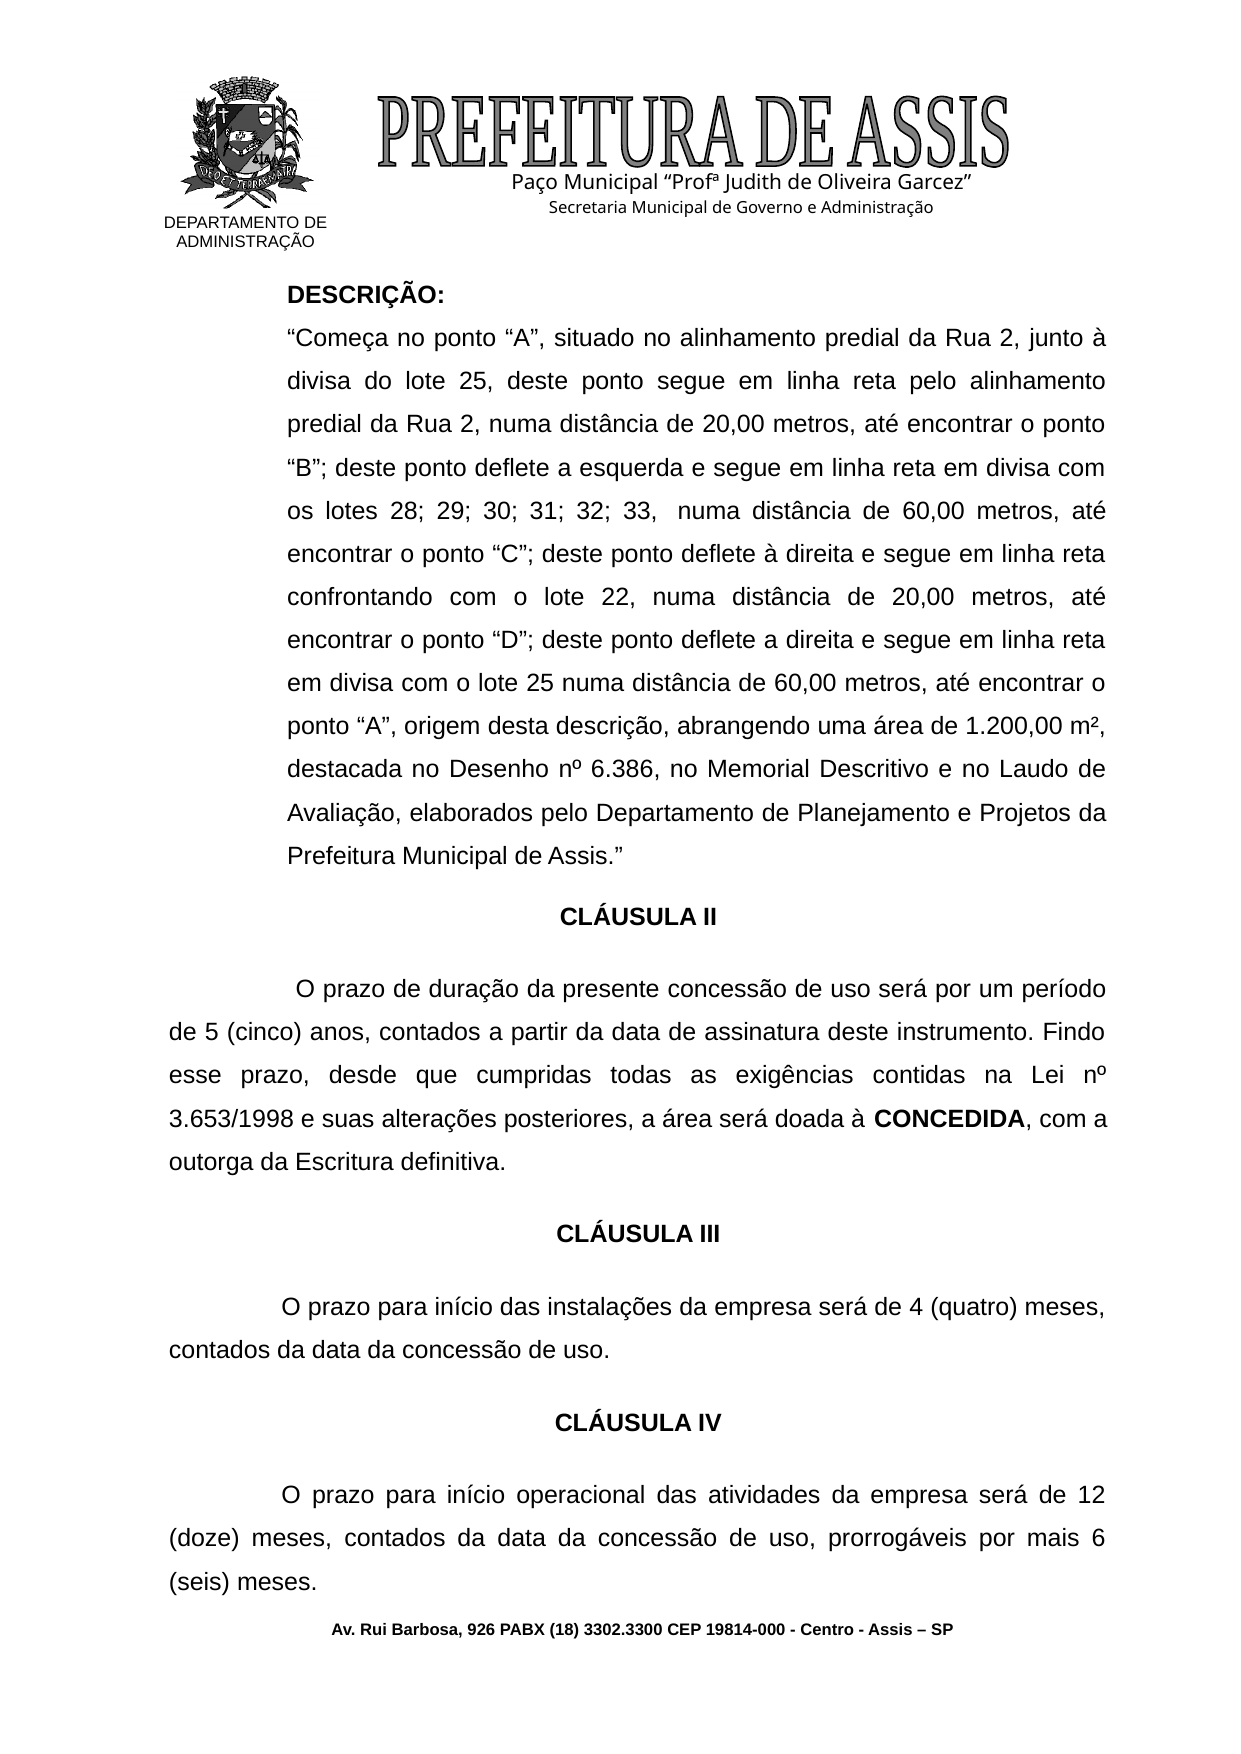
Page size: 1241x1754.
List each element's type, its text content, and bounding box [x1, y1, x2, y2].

text O prazo de duração da presente concessão de uso será por um período de 5 (cinco) anos, contados a partir da data de assinatura deste instrumento. Findo esse prazo, desde que cumpridas todas as exigências contidas na Lei nº 3.653/1998 e suas alterações posteriores, a área será doada à CONCEDIDA, com a outorga da Escritura definitiva. [169, 974, 1107, 1176]
text DESCRIÇÃO: [287, 280, 1107, 309]
text “Começa no ponto “A”, situado no alinhamento predial da Rua 2, junto à divisa do lote 25, deste ponto segue em linha reta pelo alinhamento predial da Rua 2, numa distância de 20,00 metros, até encontrar o ponto “B”; deste ponto deflete a esquerda e segue em linha reta em divisa com os lotes 28; 29; 30; 31; 32; 33, numa distância de 60,00 metros, até encontrar o ponto “C”; deste ponto deflete à direita e segue em linha reta confrontando com o lote 22, numa distância de 20,00 metros, até encontrar o ponto “D”; deste ponto deflete a direita e segue em linha reta em divisa com o lote 25 numa distância de 60,00 metros, até encontrar o ponto “A”, origem desta descrição, abrangendo uma área de 1.200,00 m², destacada no Desenho nº 6.386, no Memorial Descritivo e no Laudo de Avaliação, elaborados pelo Departamento de Planejamento e Projetos da Prefeitura Municipal de Assis.” [287, 323, 1107, 869]
text O prazo para início das instalações da empresa será de 4 (quatro) meses, contados da data da concessão de uso. [169, 1292, 1107, 1364]
text CLÁUSULA IV [169, 1408, 1107, 1436]
text CLÁUSULA II [169, 902, 1107, 930]
text O prazo para início operacional das atividades da empresa será de 12 (doze) meses, contados da data da concessão de uso, prorrogáveis por mais 6 (seis) meses. [169, 1480, 1107, 1595]
text CLÁUSULA III [169, 1219, 1107, 1248]
